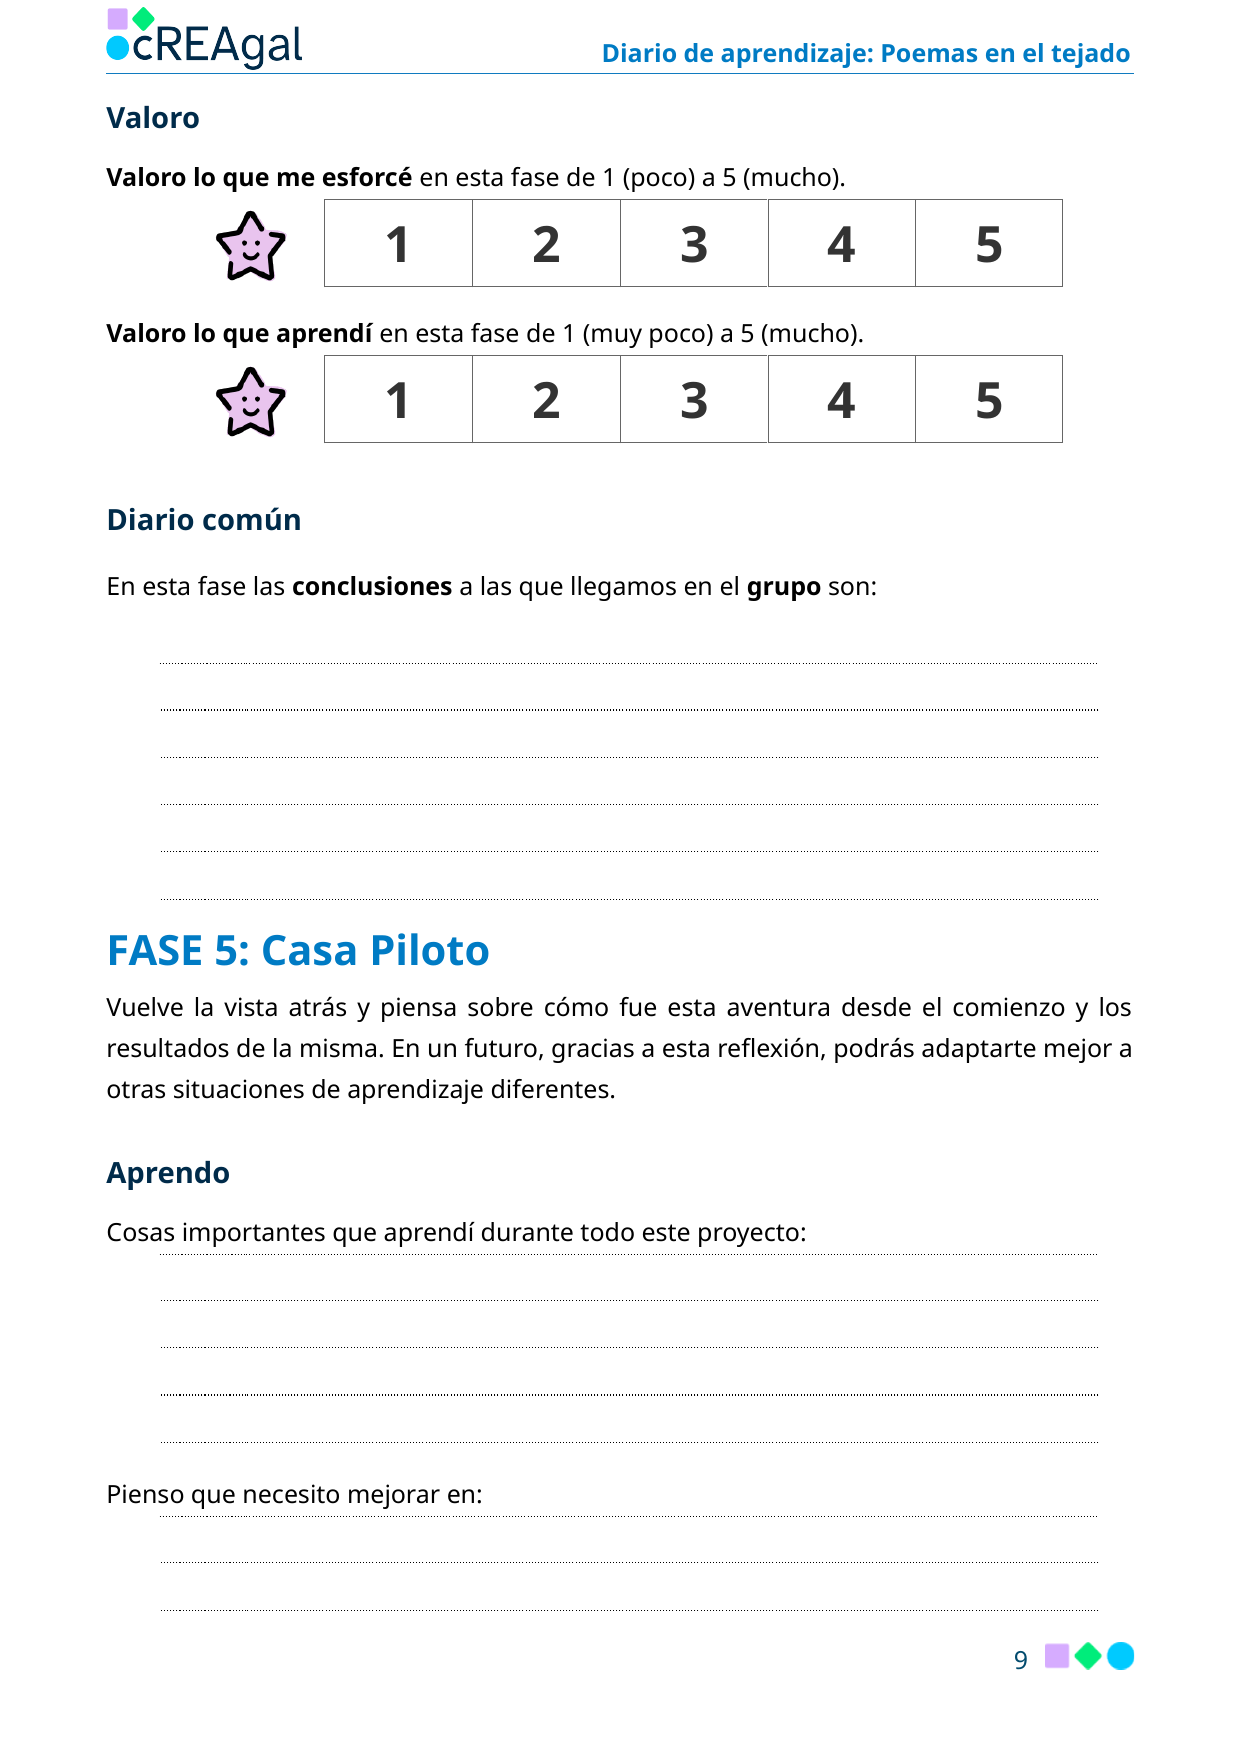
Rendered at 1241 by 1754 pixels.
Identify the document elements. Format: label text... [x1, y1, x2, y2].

table_cell [246, 853, 1098, 900]
subtitle Valoro [106, 97, 1134, 137]
table_cell [160, 1564, 246, 1611]
table_header 2 [473, 356, 620, 442]
table_header [160, 663, 246, 711]
picture [208, 204, 293, 286]
picture [1045, 1642, 1118, 1670]
table_header 2 [473, 200, 620, 286]
table_cell [160, 711, 246, 758]
table_cell [160, 758, 246, 805]
subtitle FASE 5: Casa Piloto [106, 921, 1134, 977]
text En esta fase las conclusiones a las que llegamos en el grupo son: [106, 568, 1134, 602]
table_header 3 [621, 356, 767, 442]
table_header 4 [769, 200, 915, 286]
table_cell [246, 1301, 1098, 1348]
table_header [246, 1254, 1098, 1301]
text Vuelve la vista atrás y piensa sobre cómo fue esta aventura desde el comienzo y los resultados de la misma. En un futuro, gracias a esta reflexión, podrás adaptarte mejor a otras situaciones de aprendizaje diferentes. [106, 990, 1134, 1106]
table_cell [160, 1301, 246, 1348]
table_cell [246, 758, 1098, 805]
table_header 4 [769, 356, 915, 442]
table_header 5 [916, 200, 1062, 286]
subtitle Aprendo [106, 1152, 1134, 1192]
table_cell [246, 711, 1098, 758]
text Cosas importantes que aprendí durante todo este proyecto: [106, 1214, 1134, 1248]
table_header 1 [325, 200, 472, 286]
table_header [160, 1516, 246, 1563]
table_cell [160, 1396, 246, 1443]
table_header [177, 199, 324, 287]
table_cell [246, 1348, 1098, 1396]
table_header 3 [621, 200, 767, 286]
table_cell [246, 1396, 1098, 1443]
table_header [246, 663, 1098, 711]
text Valoro lo que aprendí en esta fase de 1 (muy poco) a 5 (mucho). [106, 316, 1134, 350]
picture [106, 7, 302, 70]
picture [208, 360, 293, 442]
table_cell [246, 1564, 1098, 1611]
picture [1124, 1659, 1135, 1670]
text Pienso que necesito mejorar en: [106, 1477, 1134, 1511]
subtitle Diario común [106, 500, 1134, 539]
picture [1125, 1642, 1135, 1653]
table_cell [160, 1348, 246, 1396]
table_header 5 [916, 356, 1062, 442]
table_header [246, 1516, 1098, 1563]
table_header [160, 1254, 246, 1301]
table_cell [160, 853, 246, 900]
table_cell [246, 805, 1098, 852]
text Valoro lo que me esforcé en esta fase de 1 (poco) a 5 (mucho). [106, 160, 1134, 194]
table_cell [160, 805, 246, 852]
table_header 1 [325, 356, 472, 442]
table_header [177, 355, 324, 443]
